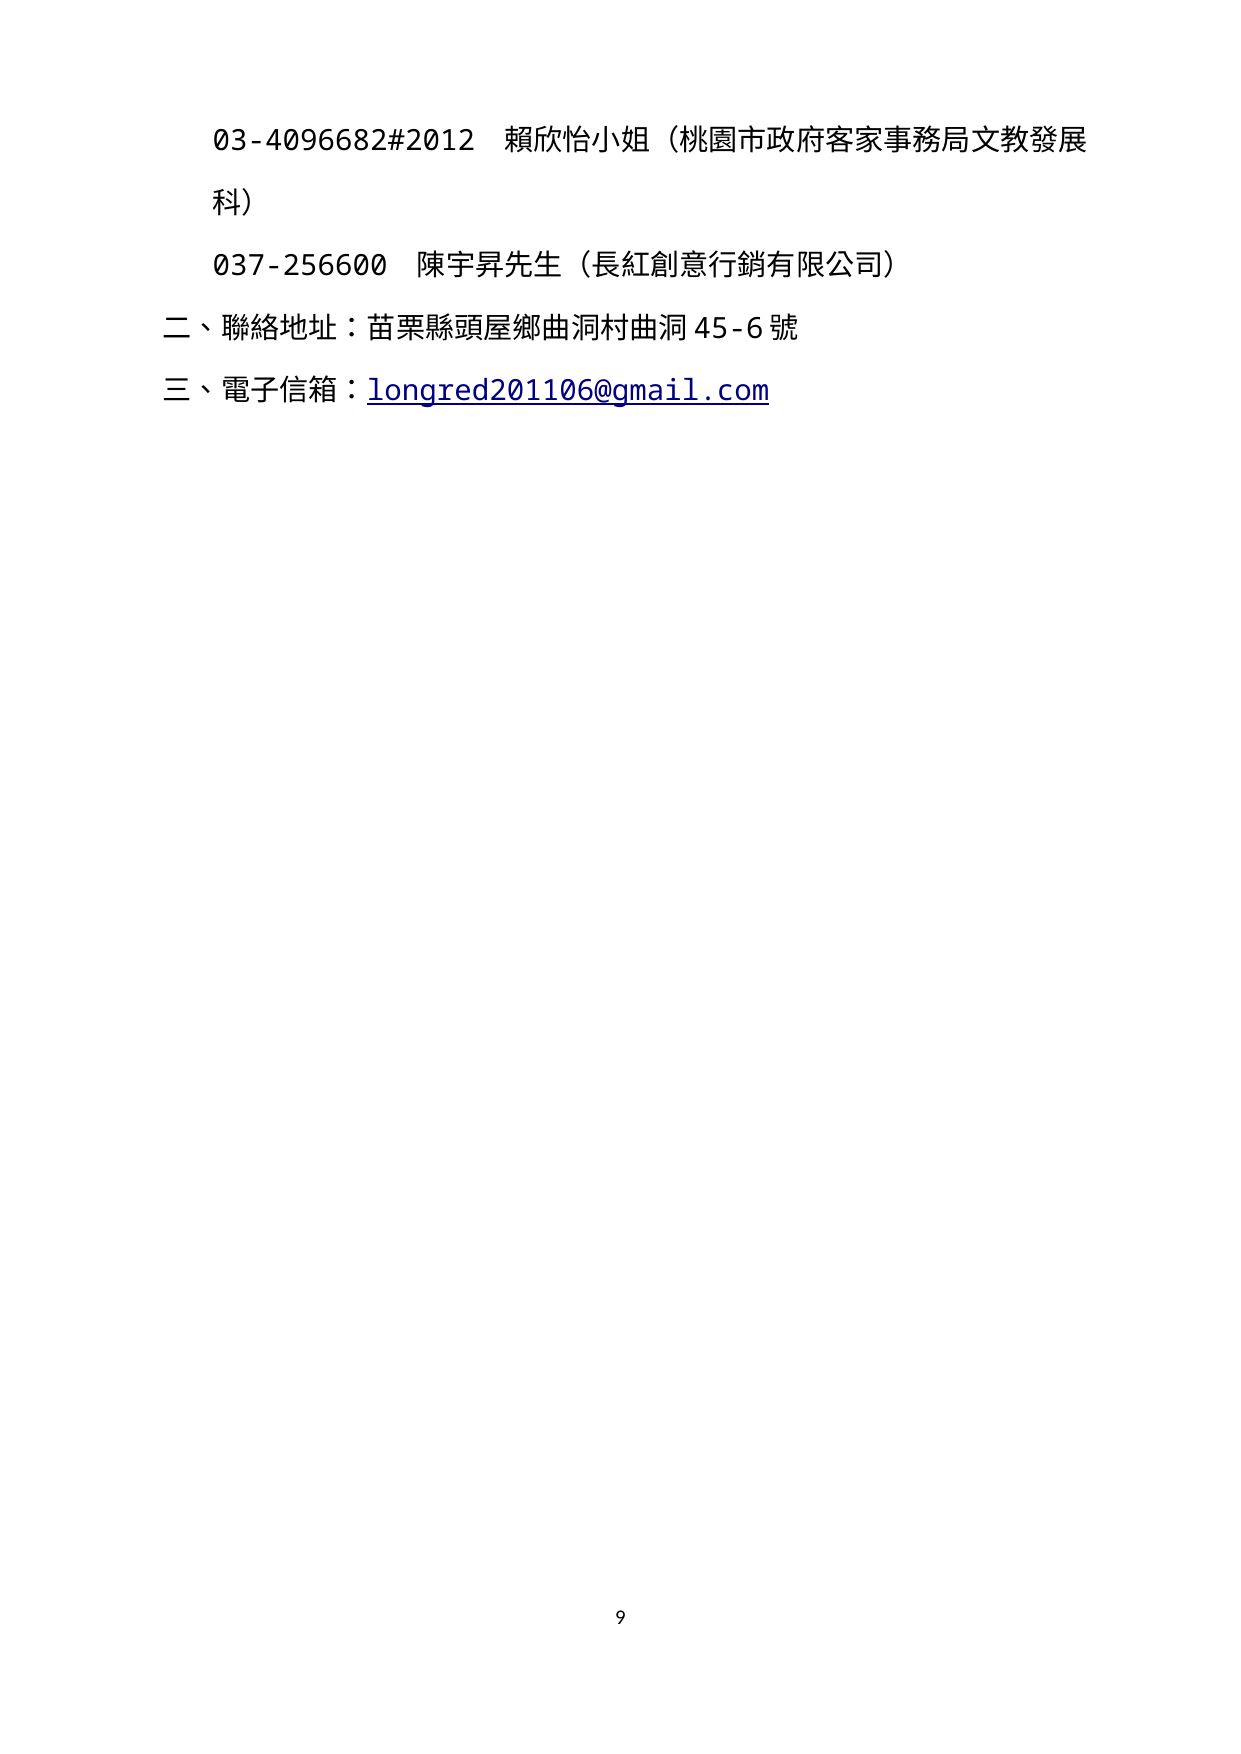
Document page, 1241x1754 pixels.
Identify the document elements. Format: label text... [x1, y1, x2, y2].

text 03-4096682#2012 賴欣怡小姐（桃園市政府客家事務局文教發展科） [212, 96, 1128, 221]
text 三、電子信箱：longred201106@gmail.com [162, 346, 1128, 409]
text 037-256600 陳宇昇先生（長紅創意行銷有限公司） [212, 221, 1128, 284]
text 二、聯絡地址：苗栗縣頭屋鄉曲洞村曲洞45-6號 [162, 284, 1128, 346]
